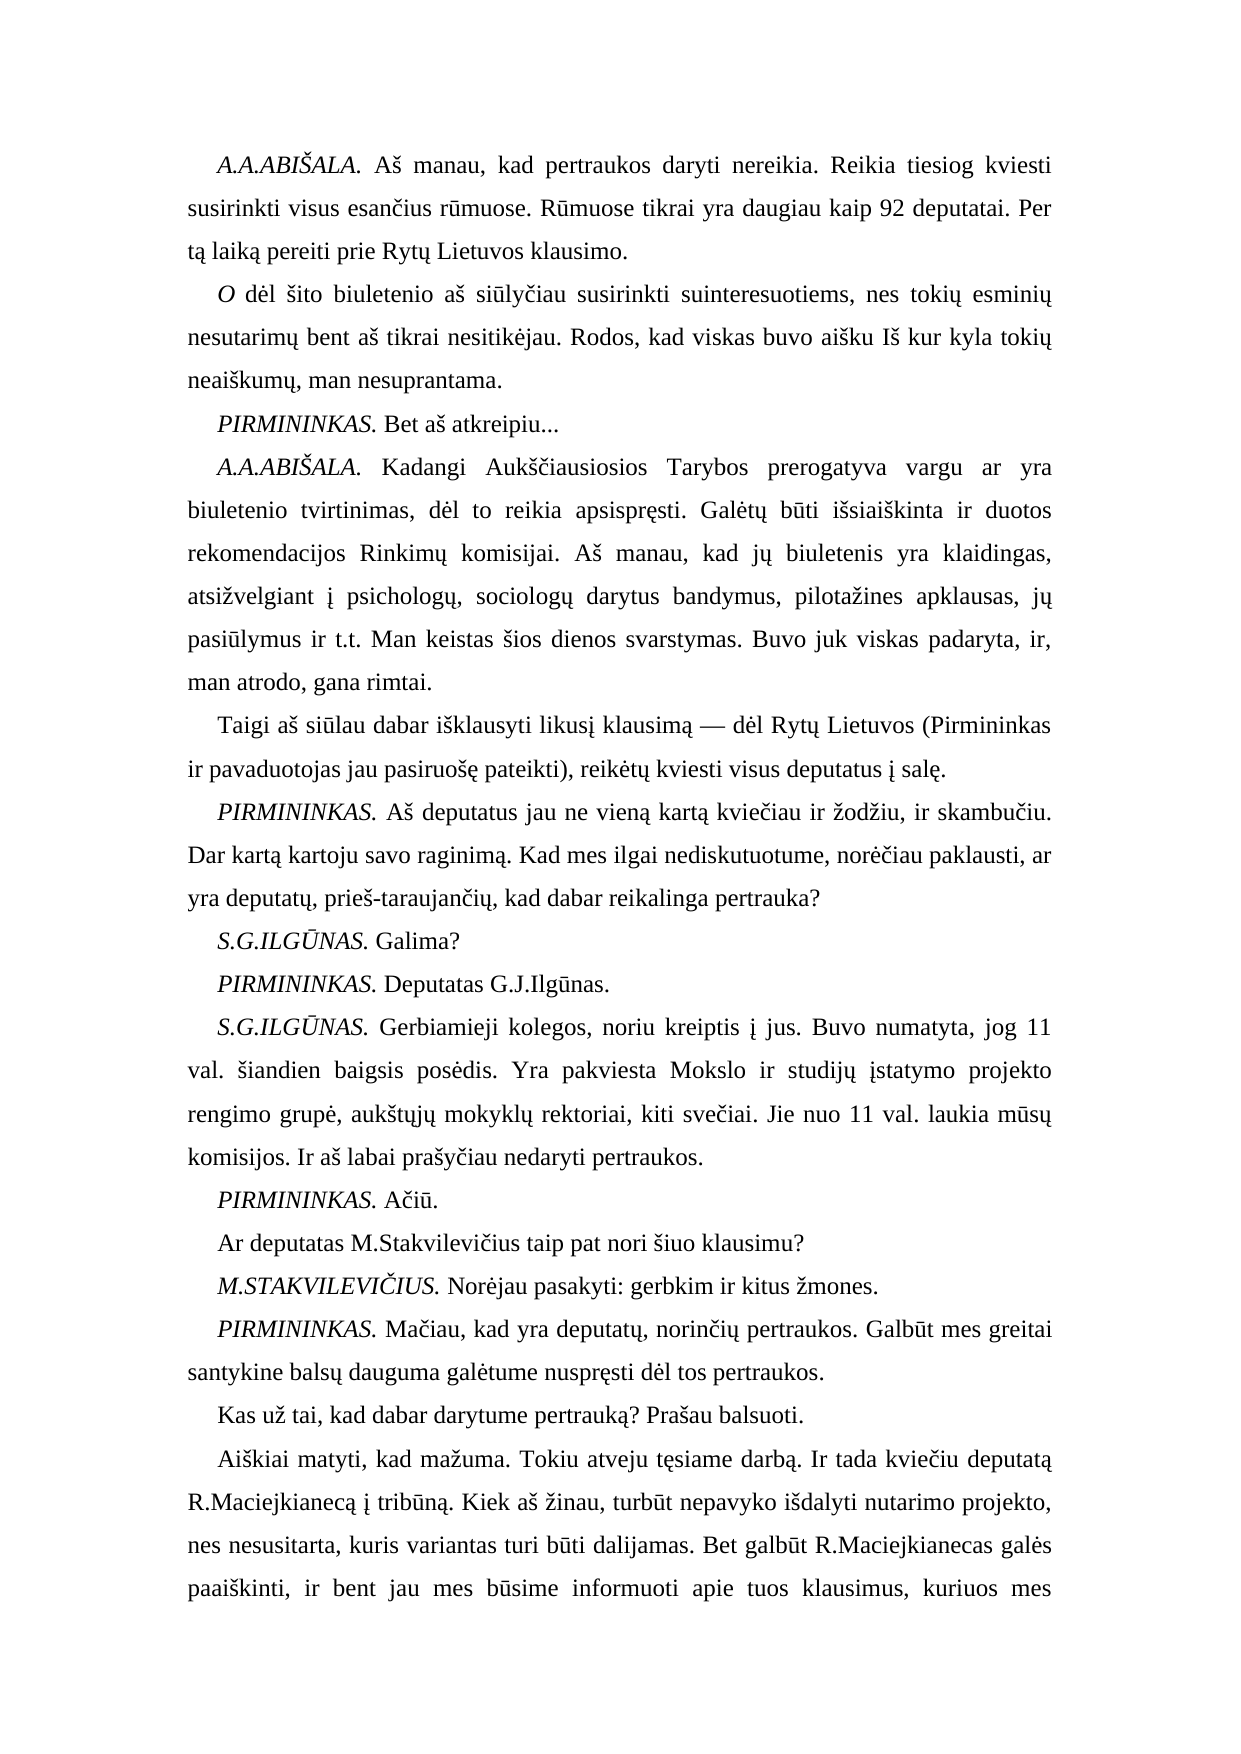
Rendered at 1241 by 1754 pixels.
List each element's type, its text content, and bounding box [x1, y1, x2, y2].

text PIRMININKAS. Aš deputatus jau ne vieną kartą kviečiau ir žodžiu, ir skambučiu. Dar kartą kartoju savo raginimą. Kad mes ilgai nediskutuotume, norėčiau paklausti, ar yra deputatų, prieš-taraujančių, kad dabar reikalinga pertrauka? [187, 797, 1053, 912]
text Kas už tai, kad dabar darytume pertrauką? Prašau balsuoti. [187, 1401, 1053, 1429]
text PIRMININKAS. Ačiū. [187, 1185, 1053, 1214]
text Aiškiai matyti, kad mažuma. Tokiu atveju tęsiame darbą. Ir tada kviečiu deputatą R.Maciejkianecą į tribūną. Kiek aš žinau, turbūt nepavyko išdalyti nutarimo projekto, nes nesusitarta, kuris variantas turi būti dalijamas. Bet galbūt R.Maciejkianecas galės paaiškinti, ir bent jau mes būsime informuoti apie tuos klausimus, kuriuos mes [187, 1444, 1053, 1602]
text A.A.ABIŠALA. Kadangi Aukščiausiosios Tarybos prerogatyva vargu ar yra biuletenio tvirtinimas, dėl to reikia apsispręsti. Galėtų būti išsiaiškinta ir duotos rekomendacijos Rinkimų komisijai. Aš manau, kad jų biuletenis yra klaidingas, atsižvelgiant į psichologų, sociologų darytus bandymus, pilotažines apklausas, jų pasiūlymus ir t.t. Man keistas šios dienos svarstymas. Buvo juk viskas padaryta, ir, man atrodo, gana rimtai. [187, 452, 1053, 696]
text PIRMININKAS. Deputatas G.J.Ilgūnas. [187, 969, 1053, 998]
text A.A.ABIŠALA. Aš manau, kad pertraukos daryti nereikia. Reikia tiesiog kviesti susirinkti visus esančius rūmuose. Rūmuose tikrai yra daugiau kaip 92 deputatai. Per tą laiką pereiti prie Rytų Lietuvos klausimo. [187, 150, 1053, 265]
text M.STAKVILEVIČIUS. Norėjau pasakyti: gerbkim ir kitus žmones. [187, 1271, 1053, 1300]
text PIRMININKAS. Mačiau, kad yra deputatų, norinčių pertraukos. Galbūt mes greitai santykine balsų dauguma galėtume nuspręsti dėl tos pertraukos. [187, 1314, 1053, 1386]
text Taigi aš siūlau dabar išklausyti likusį klausimą — dėl Rytų Lietuvos (Pirmininkas ir pavaduotojas jau pasiruošę pateikti), reikėtų kviesti visus deputatus į salę. [187, 711, 1053, 782]
text S.G.ILGŪNAS. Galima? [187, 926, 1053, 955]
text S.G.ILGŪNAS. Gerbiamieji kolegos, noriu kreiptis į jus. Buvo numatyta, jog 11 val. šiandien baigsis posėdis. Yra pakviesta Mokslo ir studijų įstatymo projekto rengimo grupė, aukštųjų mokyklų rektoriai, kiti svečiai. Jie nuo 11 val. laukia mūsų komisijos. Ir aš labai prašyčiau nedaryti pertraukos. [187, 1012, 1053, 1171]
text PIRMININKAS. Bet aš atkreipiu... [187, 409, 1053, 437]
text Ar deputatas M.Stakvilevičius taip pat nori šiuo klausimu? [187, 1228, 1053, 1257]
text O dėl šito biuletenio aš siūlyčiau susirinkti suinteresuotiems, nes tokių esminių nesutarimų bent aš tikrai nesitikėjau. Rodos, kad viskas buvo aišku Iš kur kyla tokių neaiškumų, man nesuprantama. [187, 279, 1053, 394]
